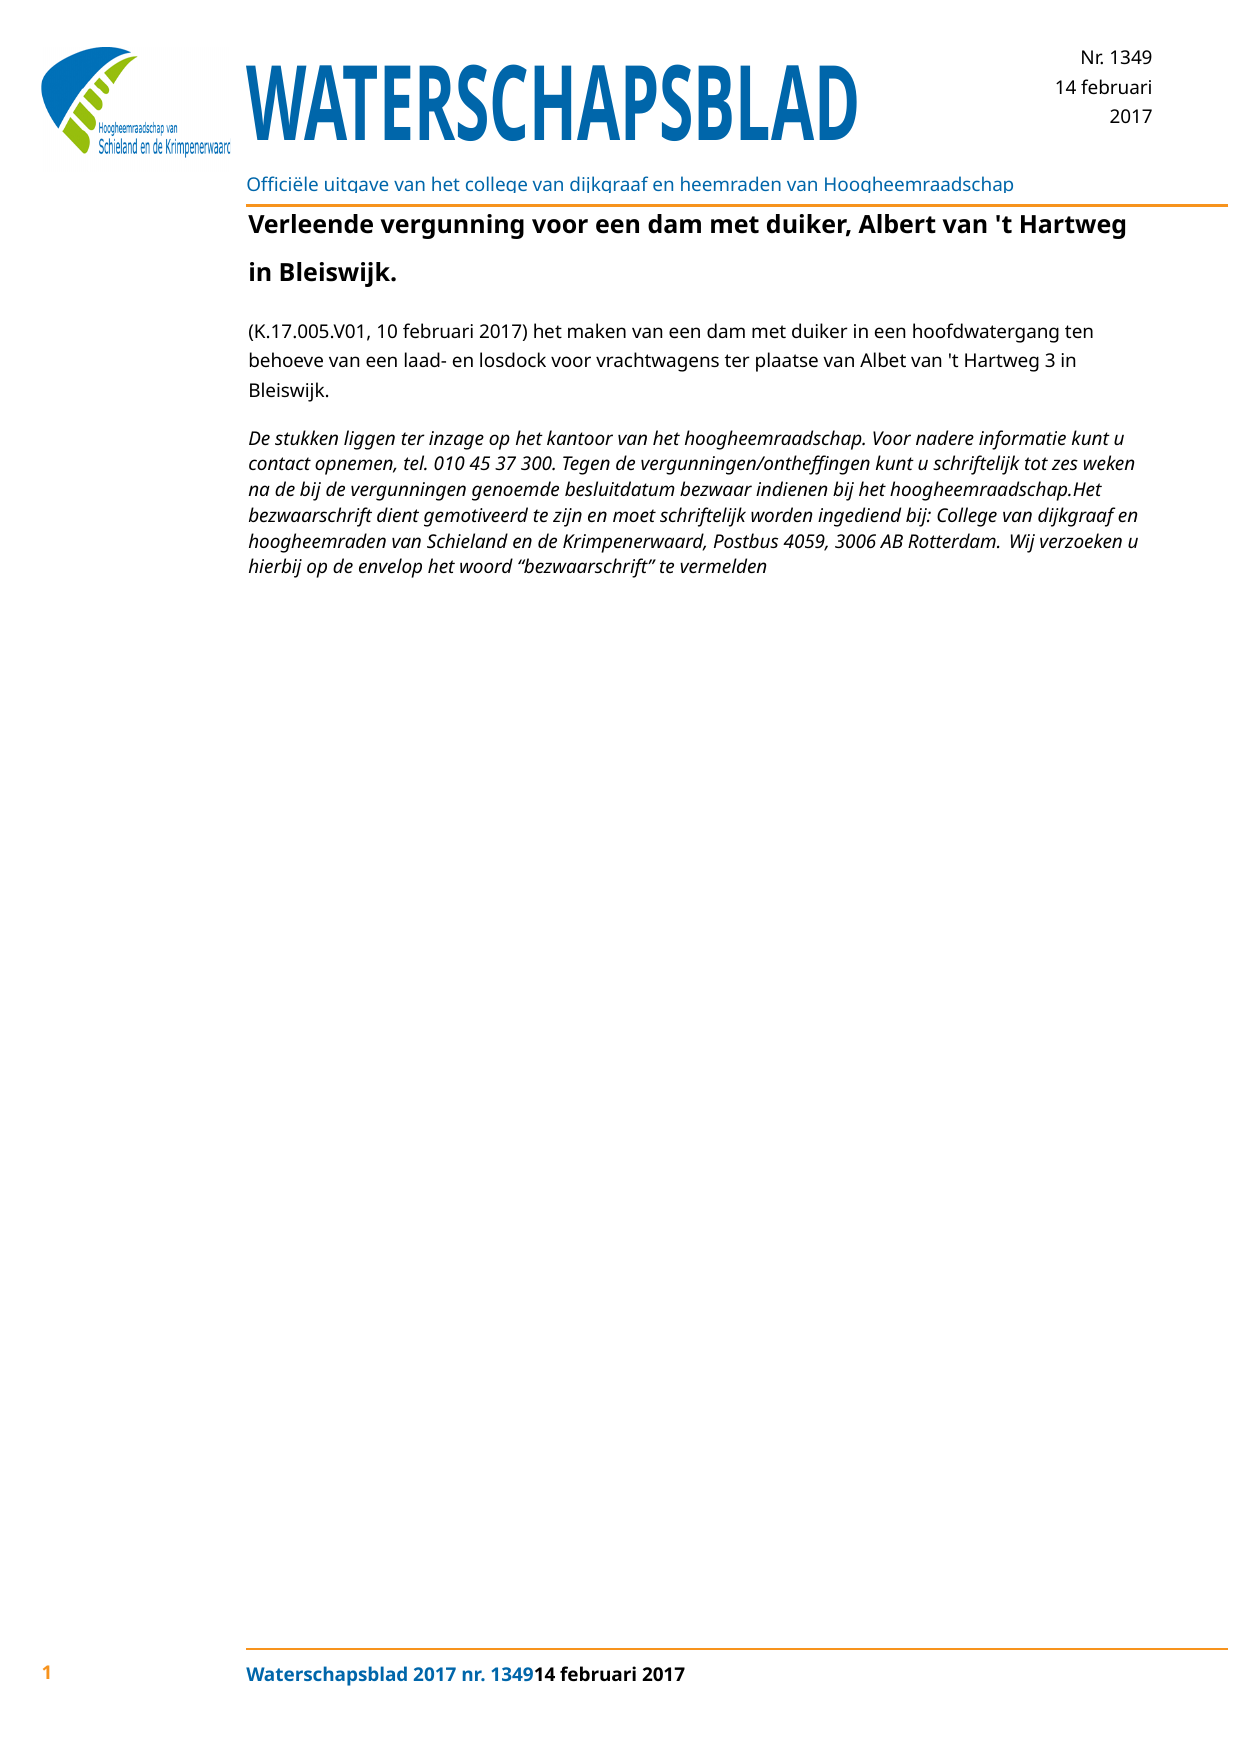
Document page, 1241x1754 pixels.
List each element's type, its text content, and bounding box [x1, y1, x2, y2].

picture [41, 47, 231, 172]
text Verleende vergunning voor een dam met duiker, Albert van 't Hartweg in Bleiswijk. [248, 207, 1152, 288]
text (K.17.005.V01, 10 februari 2017) het maken van een dam met duiker in een hoofdwatergang ten behoeve van een laad- en losdock voor vrachtwagens ter plaatse van Albet van 't Hartweg 3 in Bleiswijk. [248, 318, 1152, 403]
text De stukken liggen ter inzage op het kantoor van het hoogheemraadschap. Voor nadere informatie kunt u contact opnemen, tel. 010 45 37 300. Tegen de vergunningen/ontheffingen kunt u schriftelijk tot zes weken na de bij de vergunningen genoemde besluitdatum bezwaar indienen bij het hoogheemraadschap.Het bezwaarschrift dient gemotiveerd te zijn en moet schriftelijk worden ingediend bij: College van dijkgraaf en hoogheemraden van Schieland en de Krimpenerwaard, Postbus 4059, 3006 AB Rotterdam. Wij verzoeken u hierbij op de envelop het woord “bezwaarschrift” te vermelden [248, 425, 1152, 579]
